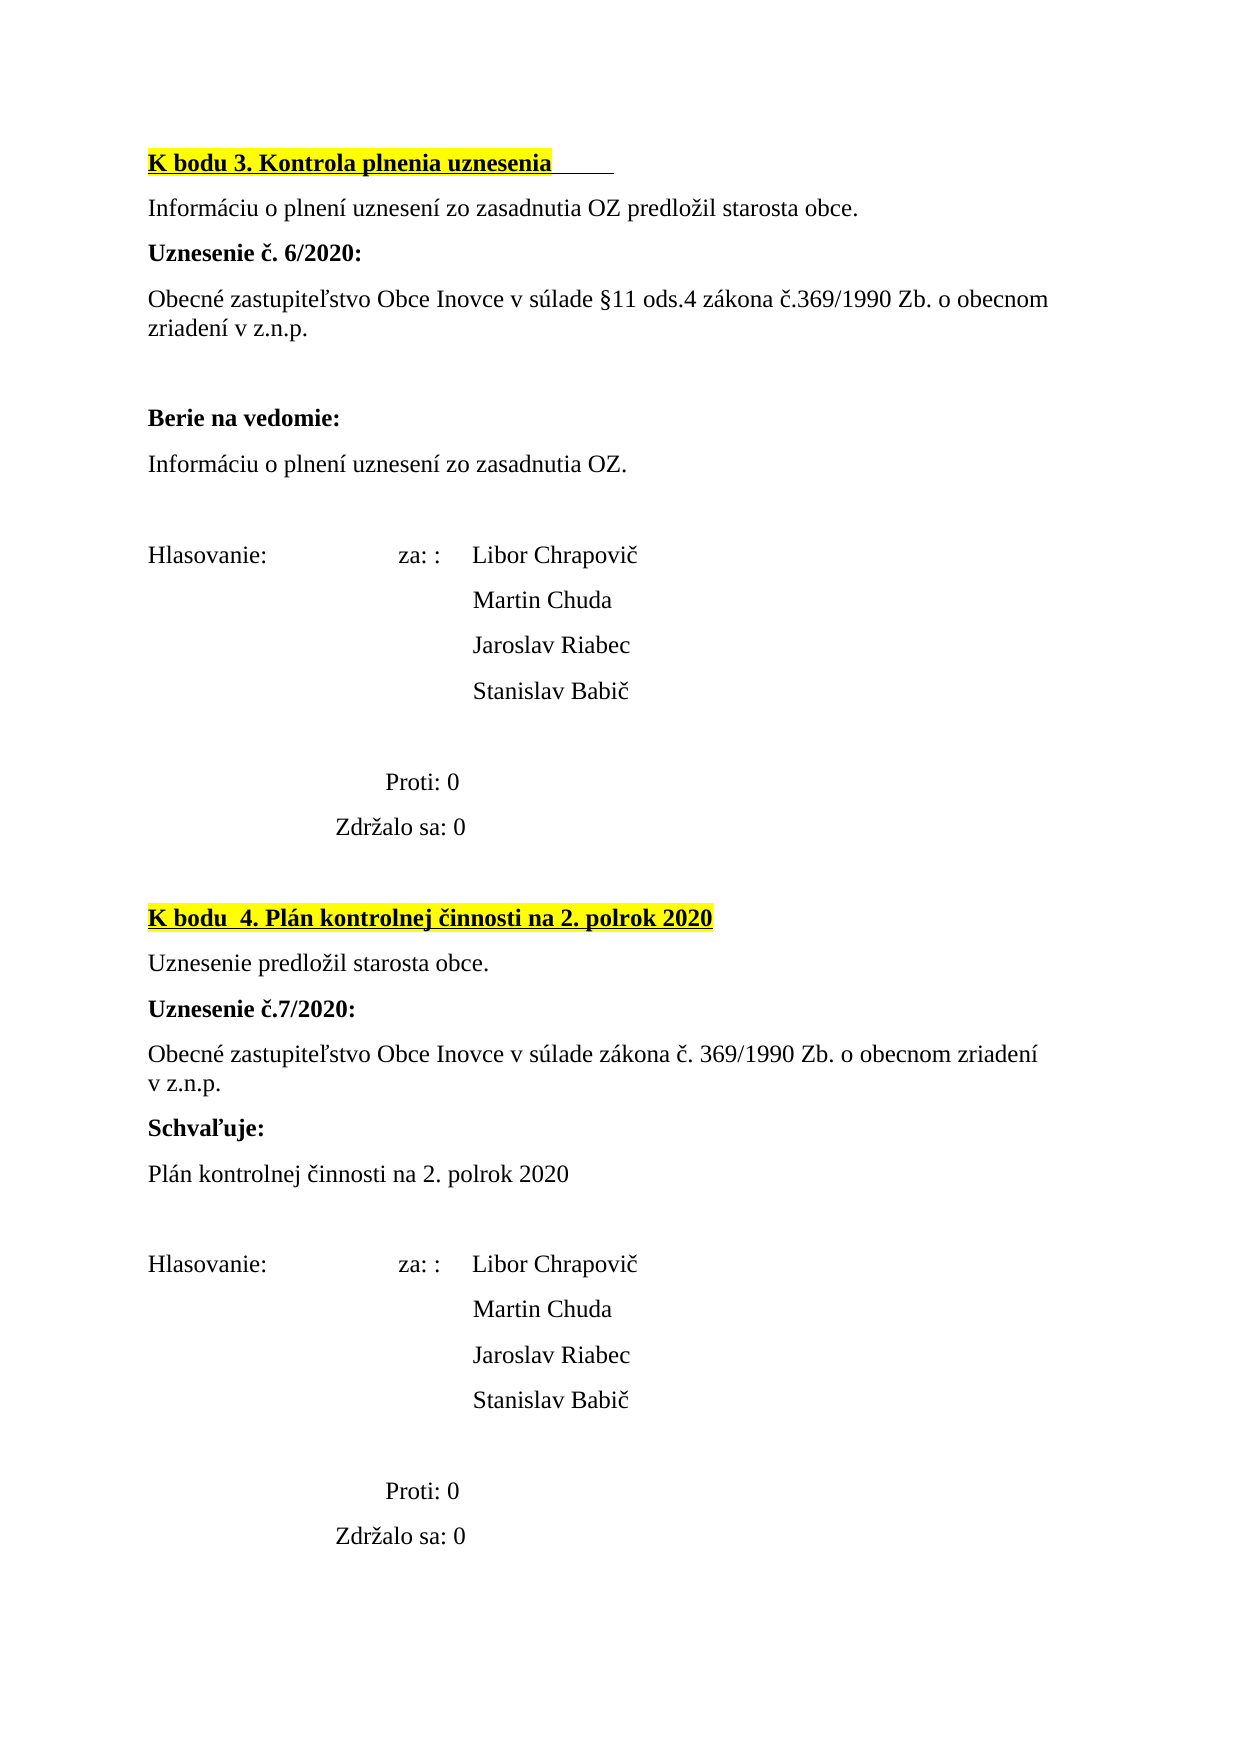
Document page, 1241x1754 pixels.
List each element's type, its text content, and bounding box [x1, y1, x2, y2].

text K bodu 4. Plán kontrolnej činnosti na 2. polrok 2020 [148, 903, 1093, 932]
text Plán kontrolnej činnosti na 2. polrok 2020 [148, 1159, 1093, 1188]
text Martin Chuda [148, 585, 1093, 614]
text Berie na vedomie: [148, 403, 1093, 432]
text Zdržalo sa: 0 [148, 1521, 1093, 1550]
text Informáciu o plnení uznesení zo zasadnutia OZ predložil starosta obce. [148, 193, 1093, 222]
text Schvaľuje: [148, 1113, 1093, 1142]
text Hlasovanie: za: : Libor Chrapovič [148, 1249, 1093, 1278]
text Proti: 0 [148, 1476, 1093, 1505]
text Hlasovanie: za: : Libor Chrapovič [148, 540, 1093, 568]
text Informáciu o plnení uznesení zo zasadnutia OZ. [148, 449, 1093, 478]
text K bodu 3. Kontrola plnenia uznesenia [148, 148, 1093, 176]
text Martin Chuda [148, 1294, 1093, 1323]
text Uznesenie č.7/2020: [148, 994, 1093, 1023]
text Proti: 0 [148, 767, 1093, 796]
text Obecné zastupiteľstvo Obce Inovce v súlade §11 ods.4 zákona č.369/1990 Zb. o obecnom zriadení v z.n.p. [148, 284, 1093, 341]
text Stanislav Babič [148, 676, 1093, 705]
text Jaroslav Riabec [148, 631, 1093, 659]
text Obecné zastupiteľstvo Obce Inovce v súlade zákona č. 369/1990 Zb. o obecnom zriadení v z.n.p. [148, 1039, 1093, 1097]
text Stanislav Babič [148, 1385, 1093, 1414]
text Zdržalo sa: 0 [148, 812, 1093, 841]
text Uznesenie predložil starosta obce. [148, 948, 1093, 977]
text Jaroslav Riabec [148, 1340, 1093, 1368]
text Uznesenie č. 6/2020: [148, 238, 1093, 267]
